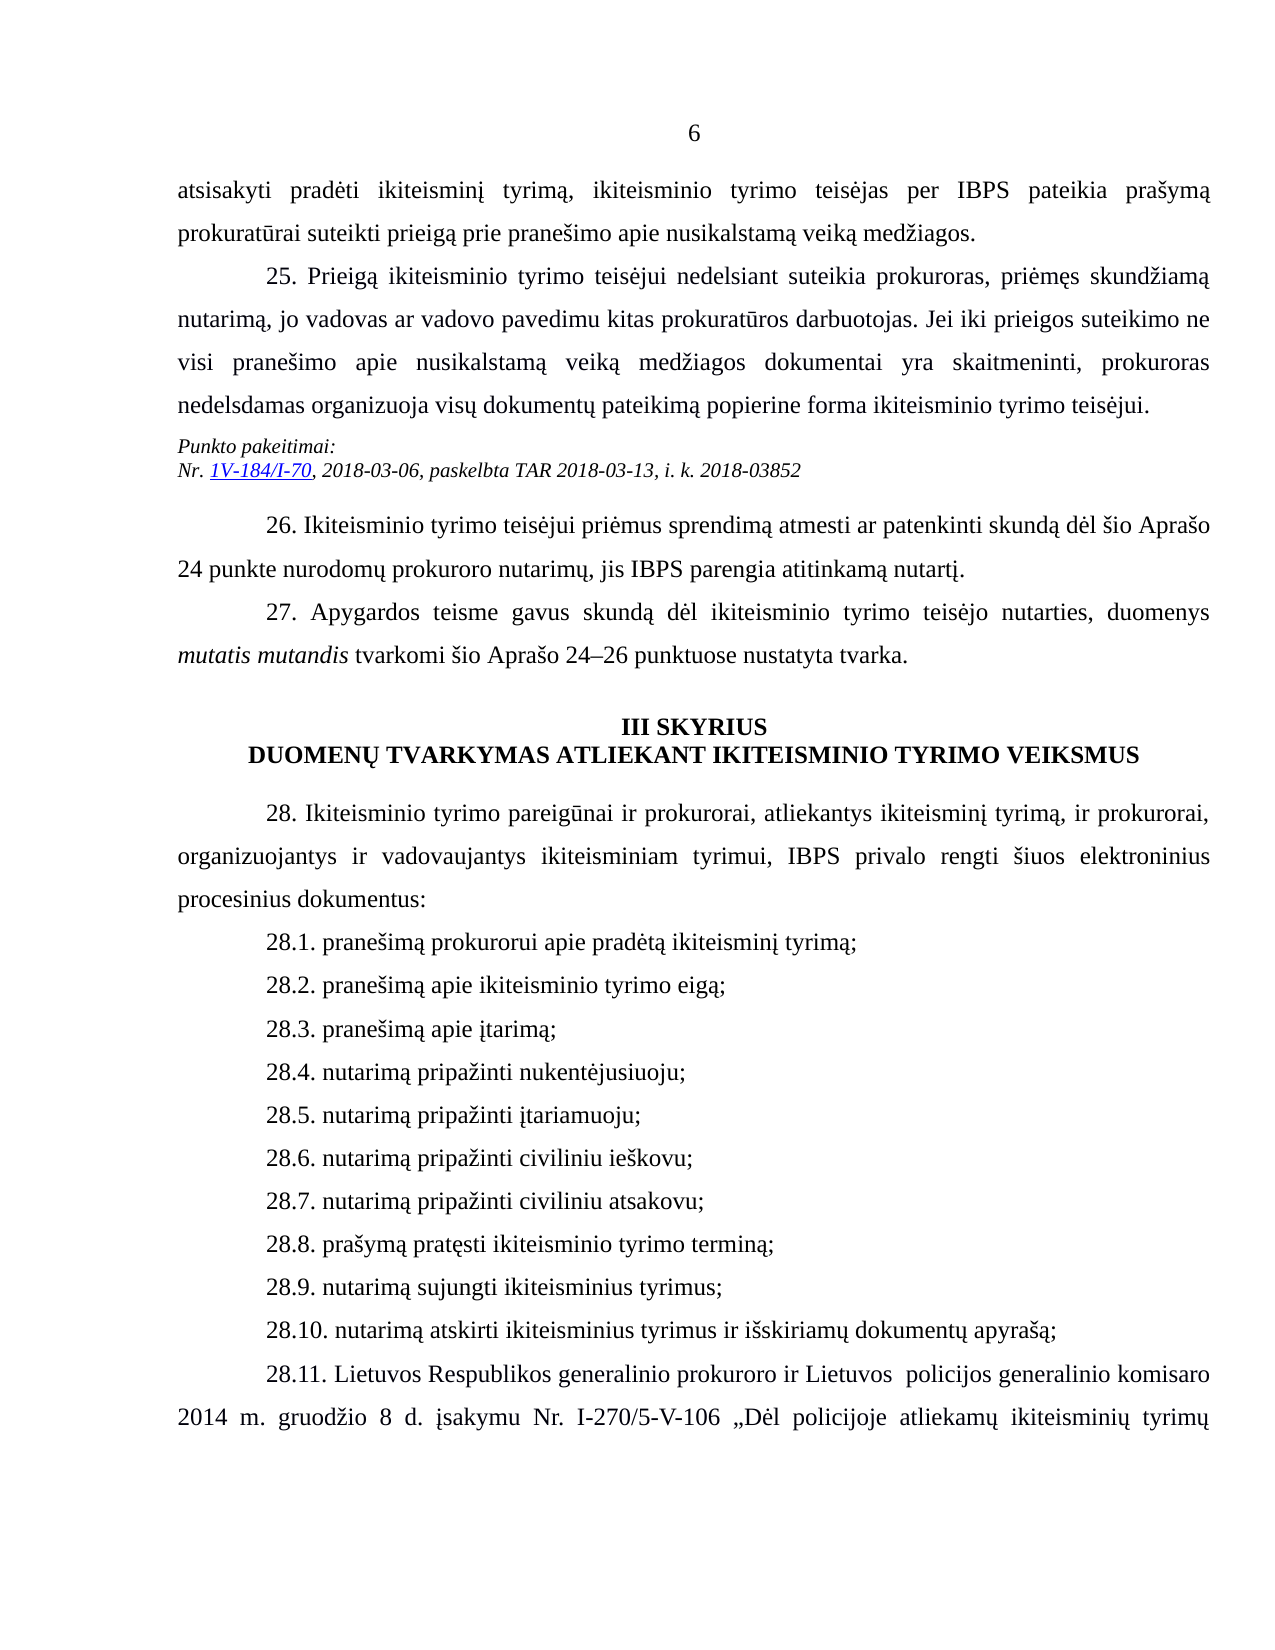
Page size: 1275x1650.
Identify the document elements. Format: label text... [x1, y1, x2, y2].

text III SKYRIUS [177, 712, 1211, 741]
text 28.2. pranešimą apie ikiteisminio tyrimo eigą; [177, 971, 1211, 999]
text 28.5. nutarimą pripažinti įtariamuoju; [177, 1100, 1211, 1129]
text 28.6. nutarimą pripažinti civiliniu ieškovu; [177, 1143, 1211, 1172]
text Nr. 1V-184/I-70, 2018-03-06, paskelbta TAR 2018-03-13, i. k. 2018-03852 [177, 458, 1211, 482]
text 28.10. nutarimą atskirti ikiteisminius tyrimus ir išskiriamų dokumentų apyrašą; [177, 1316, 1211, 1344]
text DUOMENŲ TVARKYMAS ATLIEKANT IKITEISMINIO TYRIMO VEIKSMUS [177, 741, 1211, 769]
text 28.9. nutarimą sujungti ikiteisminius tyrimus; [177, 1272, 1211, 1301]
text 28.8. prašymą pratęsti ikiteisminio tyrimo terminą; [177, 1229, 1211, 1258]
text 28.1. pranešimą prokurorui apie pradėtą ikiteisminį tyrimą; [177, 927, 1211, 956]
text 27. Apygardos teisme gavus skundą dėl ikiteisminio tyrimo teisėjo nutarties, duomenys mutatis mutandis tvarkomi šio Aprašo 24–26 punktuose nustatyta tvarka. [177, 597, 1211, 669]
text 26. Ikiteisminio tyrimo teisėjui priėmus sprendimą atmesti ar patenkinti skundą dėl šio Aprašo 24 punkte nurodomų prokuroro nutarimų, jis IBPS parengia atitinkamą nutartį. [177, 511, 1211, 582]
text 25. Prieigą ikiteisminio tyrimo teisėjui nedelsiant suteikia prokuroras, priėmęs skundžiamą nutarimą, jo vadovas ar vadovo pavedimu kitas prokuratūros darbuotojas. Jei iki prieigos suteikimo ne visi pranešimo apie nusikalstamą veiką medžiagos dokumentai yra skaitmeninti, prokuroras nedelsdamas organizuoja visų dokumentų pateikimą popierine forma ikiteisminio tyrimo teisėjui. [177, 261, 1211, 419]
text 28.3. pranešimą apie įtarimą; [177, 1014, 1211, 1042]
text 28. Ikiteisminio tyrimo pareigūnai ir prokurorai, atliekantys ikiteisminį tyrimą, ir prokurorai, organizuojantys ir vadovaujantys ikiteisminiam tyrimui, IBPS privalo rengti šiuos elektroninius procesinius dokumentus: [177, 798, 1211, 913]
text 28.4. nutarimą pripažinti nukentėjusiuoju; [177, 1057, 1211, 1086]
text Punkto pakeitimai: [177, 434, 1211, 458]
text atsisakyti pradėti ikiteisminį tyrimą, ikiteisminio tyrimo teisėjas per IBPS pateikia prašymą prokuratūrai suteikti prieigą prie pranešimo apie nusikalstamą veiką medžiagos. [177, 175, 1211, 247]
text 28.11. Lietuvos Respublikos generalinio prokuroro ir Lietuvos policijos generalinio komisaro 2014 m. gruodžio 8 d. įsakymu Nr. I-270/5-V-106 „Dėl policijoje atliekamų ikiteisminių tyrimų [177, 1359, 1211, 1431]
text 28.7. nutarimą pripažinti civiliniu atsakovu; [177, 1186, 1211, 1215]
